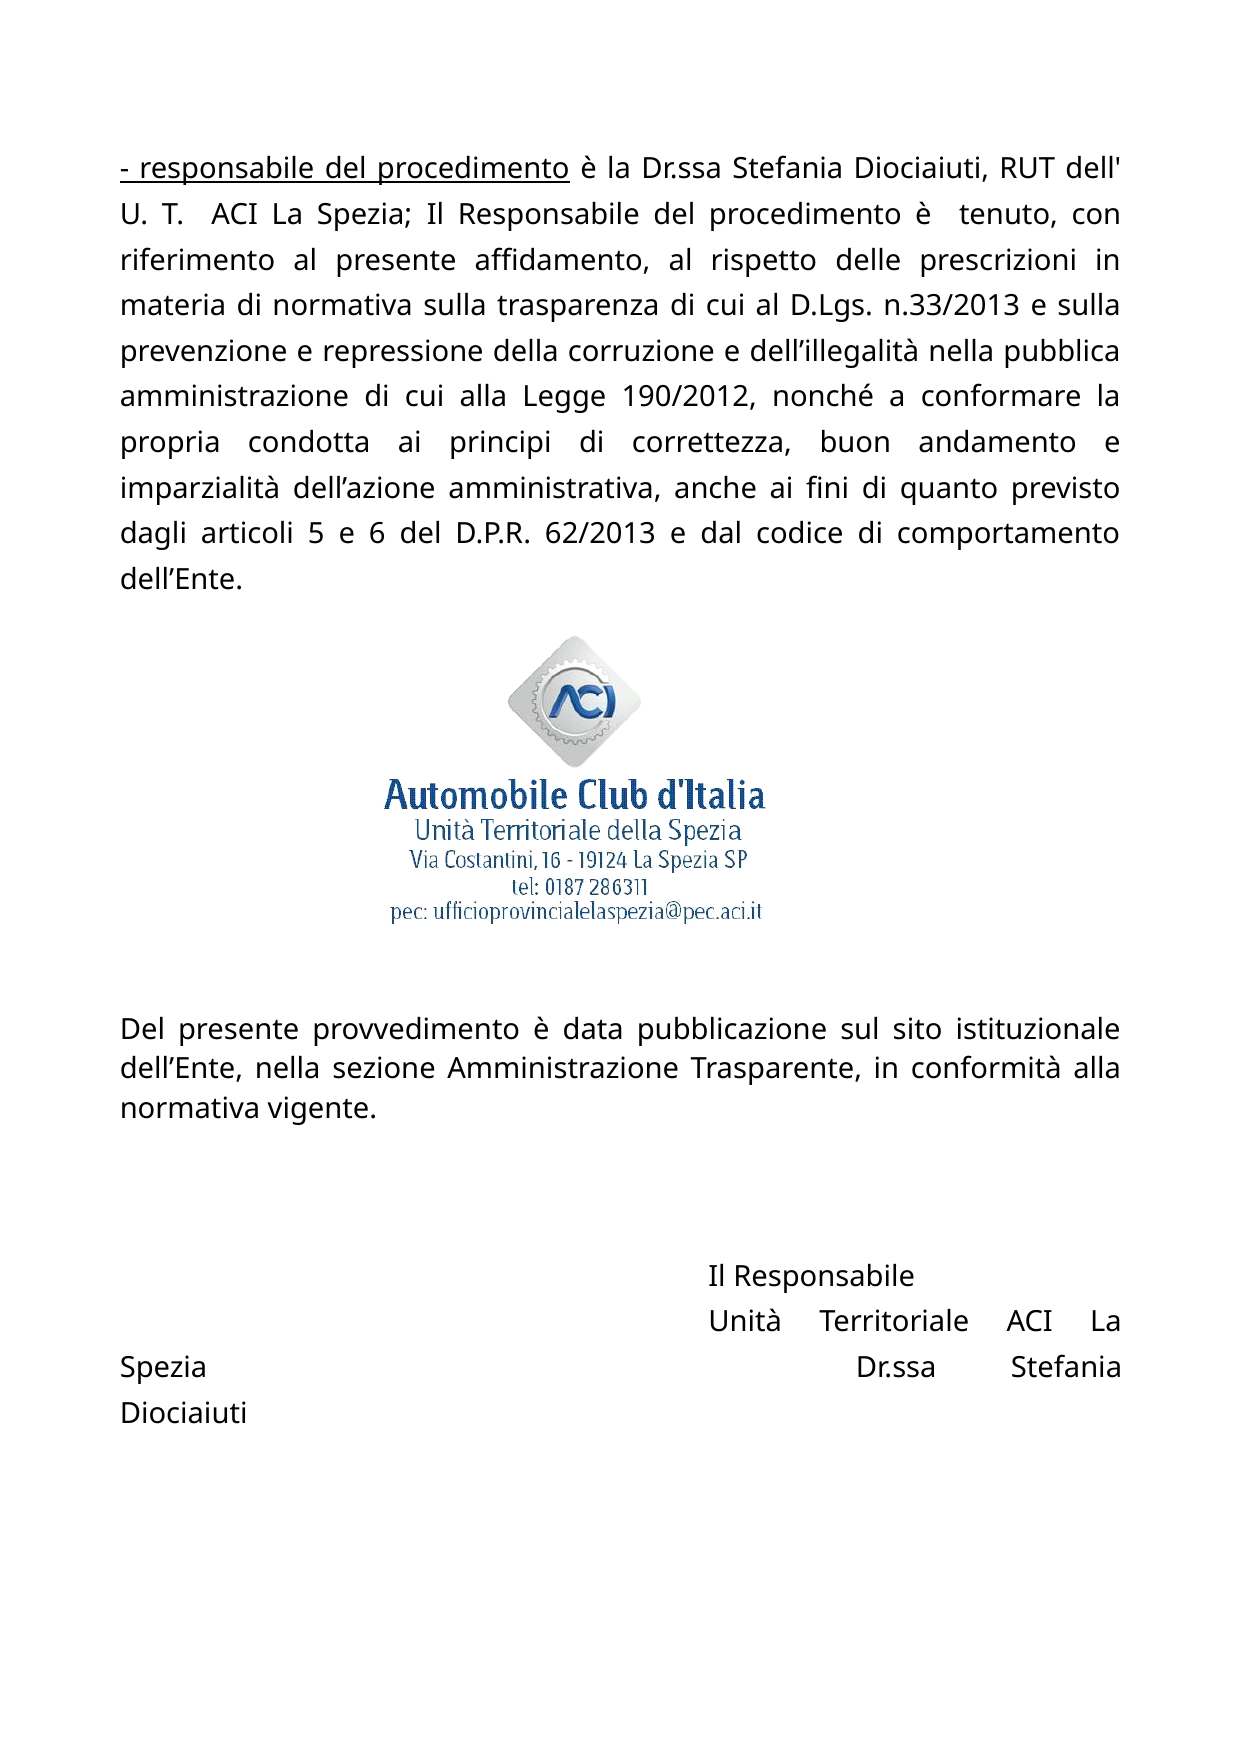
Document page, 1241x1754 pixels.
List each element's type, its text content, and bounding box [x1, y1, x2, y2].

text Il Responsabile Unità Territoriale ACI La Spezia Dr.ssa Stefania Diociaiuti [119, 1255, 1122, 1432]
text Del presente provvedimento è data pubblicazione sul sito istituzionale dell’Ente, nella sezione Amministrazione Trasparente, in conformità alla normativa vigente. [119, 1008, 1122, 1127]
picture [379, 631, 771, 928]
list - responsabile del procedimento è la Dr.ssa Stefania Diociaiuti, RUT dell' U. T. ACI La Spezia; Il Responsabile del procedimento è tenuto, con riferimento al presente affidamento, al rispetto delle prescrizioni in materia di normativa sulla trasparenza di cui al D.Lgs. n.33/2013 e sulla prevenzione e repressione della corruzione e dell’illegalità nella pubblica amministrazione di cui alla Legge 190/2012, nonché a conformare la propria condotta ai principi di correttezza, buon andamento e imparzialità dell’azione amministrativa, anche ai fini di quanto previsto dagli articoli 5 e 6 del D.P.R. 62/2013 e dal codice di comportamento dell’Ente. [82, 148, 1122, 598]
